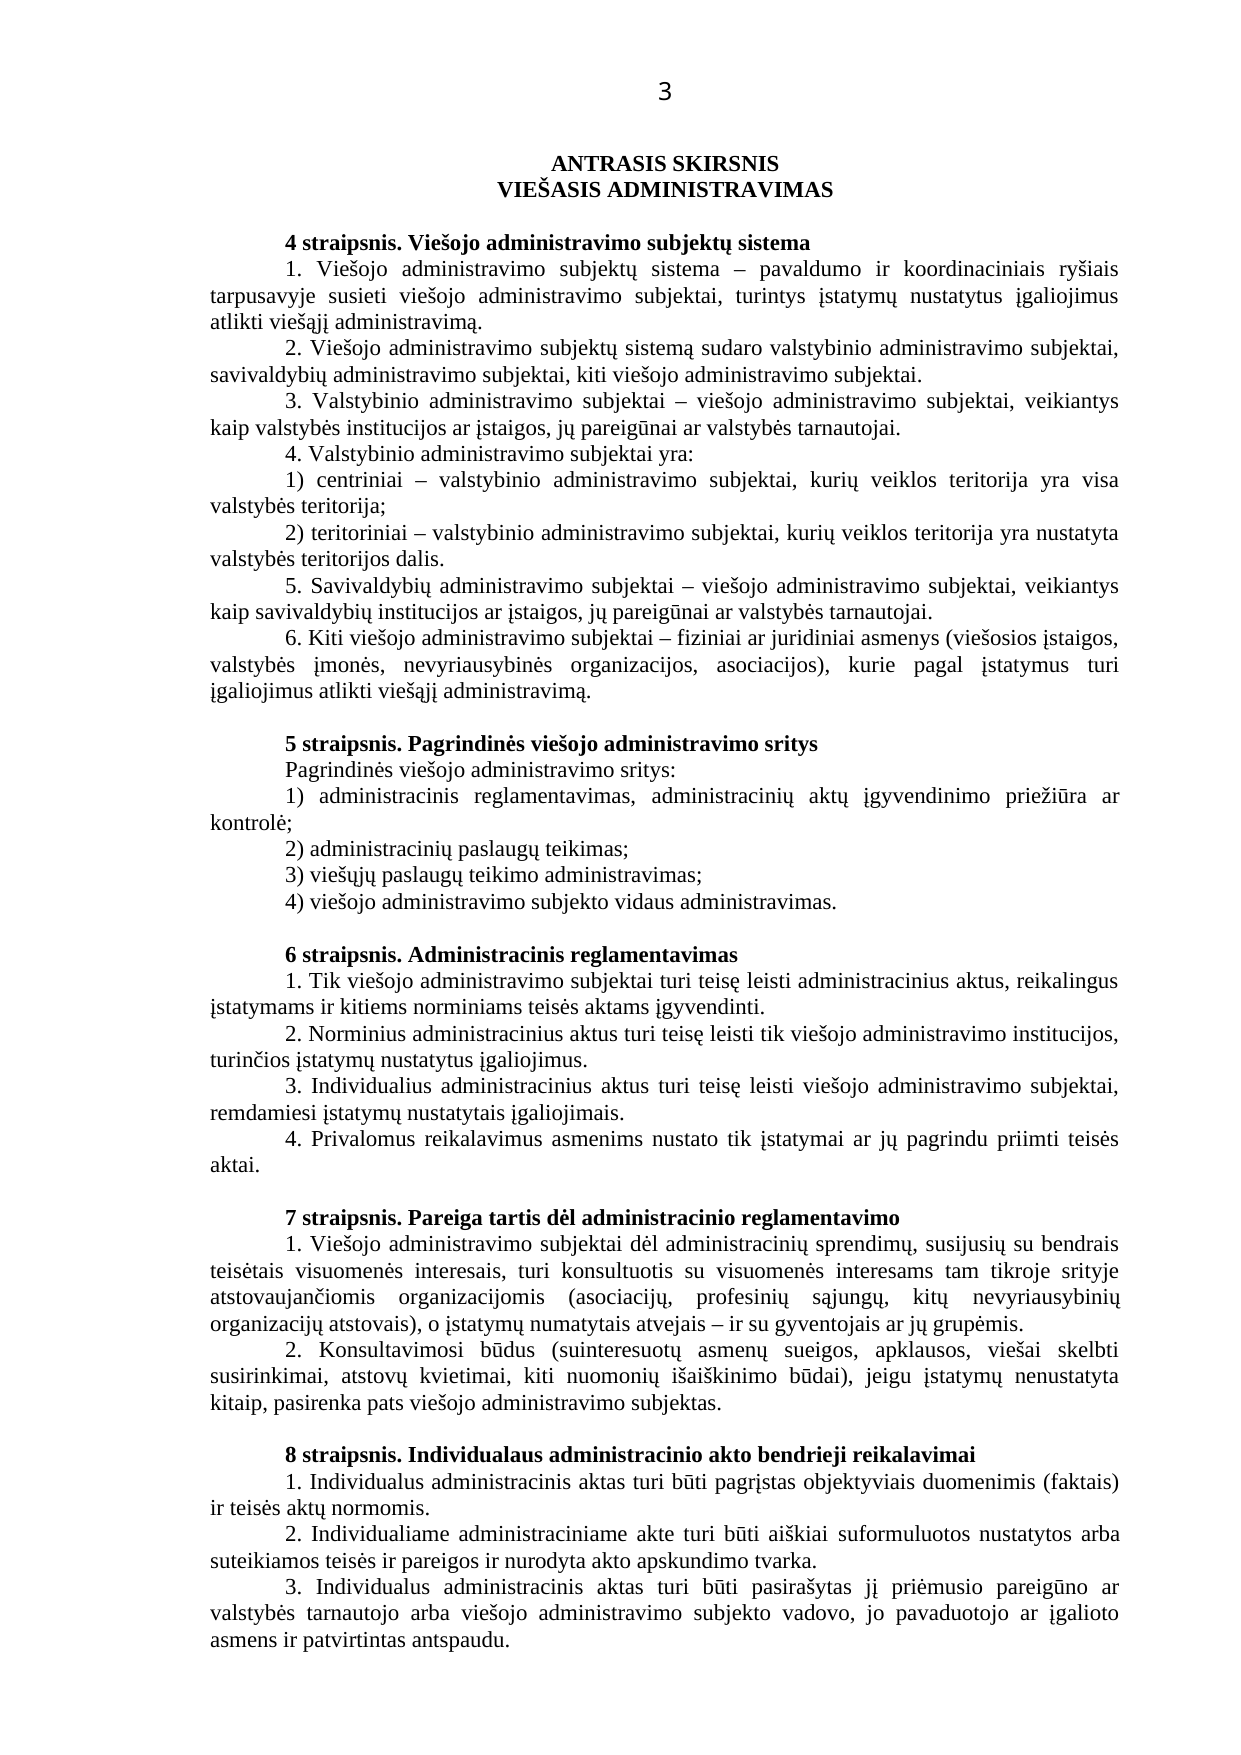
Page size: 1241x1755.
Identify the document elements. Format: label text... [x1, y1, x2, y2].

text 8 straipsnis. Individualaus administracinio akto bendrieji reikalavimai [210, 1441, 1120, 1468]
subtitle ANTRASIS SKIRSNIS [210, 150, 1120, 176]
text 6. Kiti viešojo administravimo subjektai – fiziniai ar juridiniai asmenys (viešosios įstaigos, valstybės įmonės, nevyriausybinės organizacijos, asociacijos), kurie pagal įstatymus turi įgaliojimus atlikti viešąjį administravimą. [210, 624, 1120, 703]
text 2) administracinių paslaugų teikimas; [210, 835, 1120, 862]
text 4) viešojo administravimo subjekto vidaus administravimas. [210, 888, 1120, 914]
text 3. Individualius administracinius aktus turi teisę leisti viešojo administravimo subjektai, remdamiesi įstatymų nustatytais įgaliojimais. [210, 1072, 1120, 1125]
text 2. Konsultavimosi būdus (suinteresuotų asmenų sueigos, apklausos, viešai skelbti susirinkimai, atstovų kvietimai, kiti nuomonių išaiškinimo būdai), jeigu įstatymų nenustatyta kitaip, pasirenka pats viešojo administravimo subjektas. [210, 1336, 1120, 1415]
text 3. Valstybinio administravimo subjektai – viešojo administravimo subjektai, veikiantys kaip valstybės institucijos ar įstaigos, jų pareigūnai ar valstybės tarnautojai. [210, 387, 1120, 440]
text 1. Viešojo administravimo subjektų sistema – pavaldumo ir koordinaciniais ryšiais tarpusavyje susieti viešojo administravimo subjektai, turintys įstatymų nustatytus įgaliojimus atlikti viešąjį administravimą. [210, 255, 1120, 334]
text 3) viešųjų paslaugų teikimo administravimas; [210, 862, 1120, 888]
text 6 straipsnis. Administracinis reglamentavimas [210, 941, 1120, 967]
text 1) centriniai – valstybinio administravimo subjektai, kurių veiklos teritorija yra visa valstybės teritorija; [210, 466, 1120, 519]
text 4 straipsnis. Viešojo administravimo subjektų sistema [210, 229, 1120, 255]
text VIEŠASIS ADMINISTRAVIMAS [210, 176, 1120, 203]
text 1. Individualus administracinis aktas turi būti pagrįstas objektyviais duomenimis (faktais) ir teisės aktų normomis. [210, 1468, 1120, 1520]
text 5. Savivaldybių administravimo subjektai – viešojo administravimo subjektai, veikiantys kaip savivaldybių institucijos ar įstaigos, jų pareigūnai ar valstybės tarnautojai. [210, 572, 1120, 624]
text Pagrindinės viešojo administravimo sritys: [210, 756, 1120, 782]
text 4. Privalomus reikalavimus asmenims nustato tik įstatymai ar jų pagrindu priimti teisės aktai. [210, 1125, 1120, 1178]
text 2. Viešojo administravimo subjektų sistemą sudaro valstybinio administravimo subjektai, savivaldybių administravimo subjektai, kiti viešojo administravimo subjektai. [210, 334, 1120, 387]
text 2. Norminius administracinius aktus turi teisę leisti tik viešojo administravimo institucijos, turinčios įstatymų nustatytus įgaliojimus. [210, 1020, 1120, 1072]
text 4. Valstybinio administravimo subjektai yra: [210, 440, 1120, 466]
text 3. Individualus administracinis aktas turi būti pasirašytas jį priėmusio pareigūno ar valstybės tarnautojo arba viešojo administravimo subjekto vadovo, jo pavaduotojo ar įgalioto asmens ir patvirtintas antspaudu. [210, 1573, 1120, 1652]
text 1. Viešojo administravimo subjektai dėl administracinių sprendimų, susijusių su bendrais teisėtais visuomenės interesais, turi konsultuotis su visuomenės interesams tam tikroje srityje atstovaujančiomis organizacijomis (asociacijų, profesinių sąjungų, kitų nevyriausybinių organizacijų atstovais), o įstatymų numatytais atvejais – ir su gyventojais ar jų grupėmis. [210, 1231, 1120, 1336]
text 2. Individualiame administraciniame akte turi būti aiškiai suformuluotos nustatytos arba suteikiamos teisės ir pareigos ir nurodyta akto apskundimo tvarka. [210, 1520, 1120, 1573]
text 5 straipsnis. Pagrindinės viešojo administravimo sritys [210, 730, 1120, 756]
text 7 straipsnis. Pareiga tartis dėl administracinio reglamentavimo [210, 1204, 1120, 1231]
text 2) teritoriniai – valstybinio administravimo subjektai, kurių veiklos teritorija yra nustatyta valstybės teritorijos dalis. [210, 519, 1120, 572]
text 1) administracinis reglamentavimas, administracinių aktų įgyvendinimo priežiūra ar kontrolė; [210, 782, 1120, 835]
text 1. Tik viešojo administravimo subjektai turi teisę leisti administracinius aktus, reikalingus įstatymams ir kitiems norminiams teisės aktams įgyvendinti. [210, 967, 1120, 1020]
